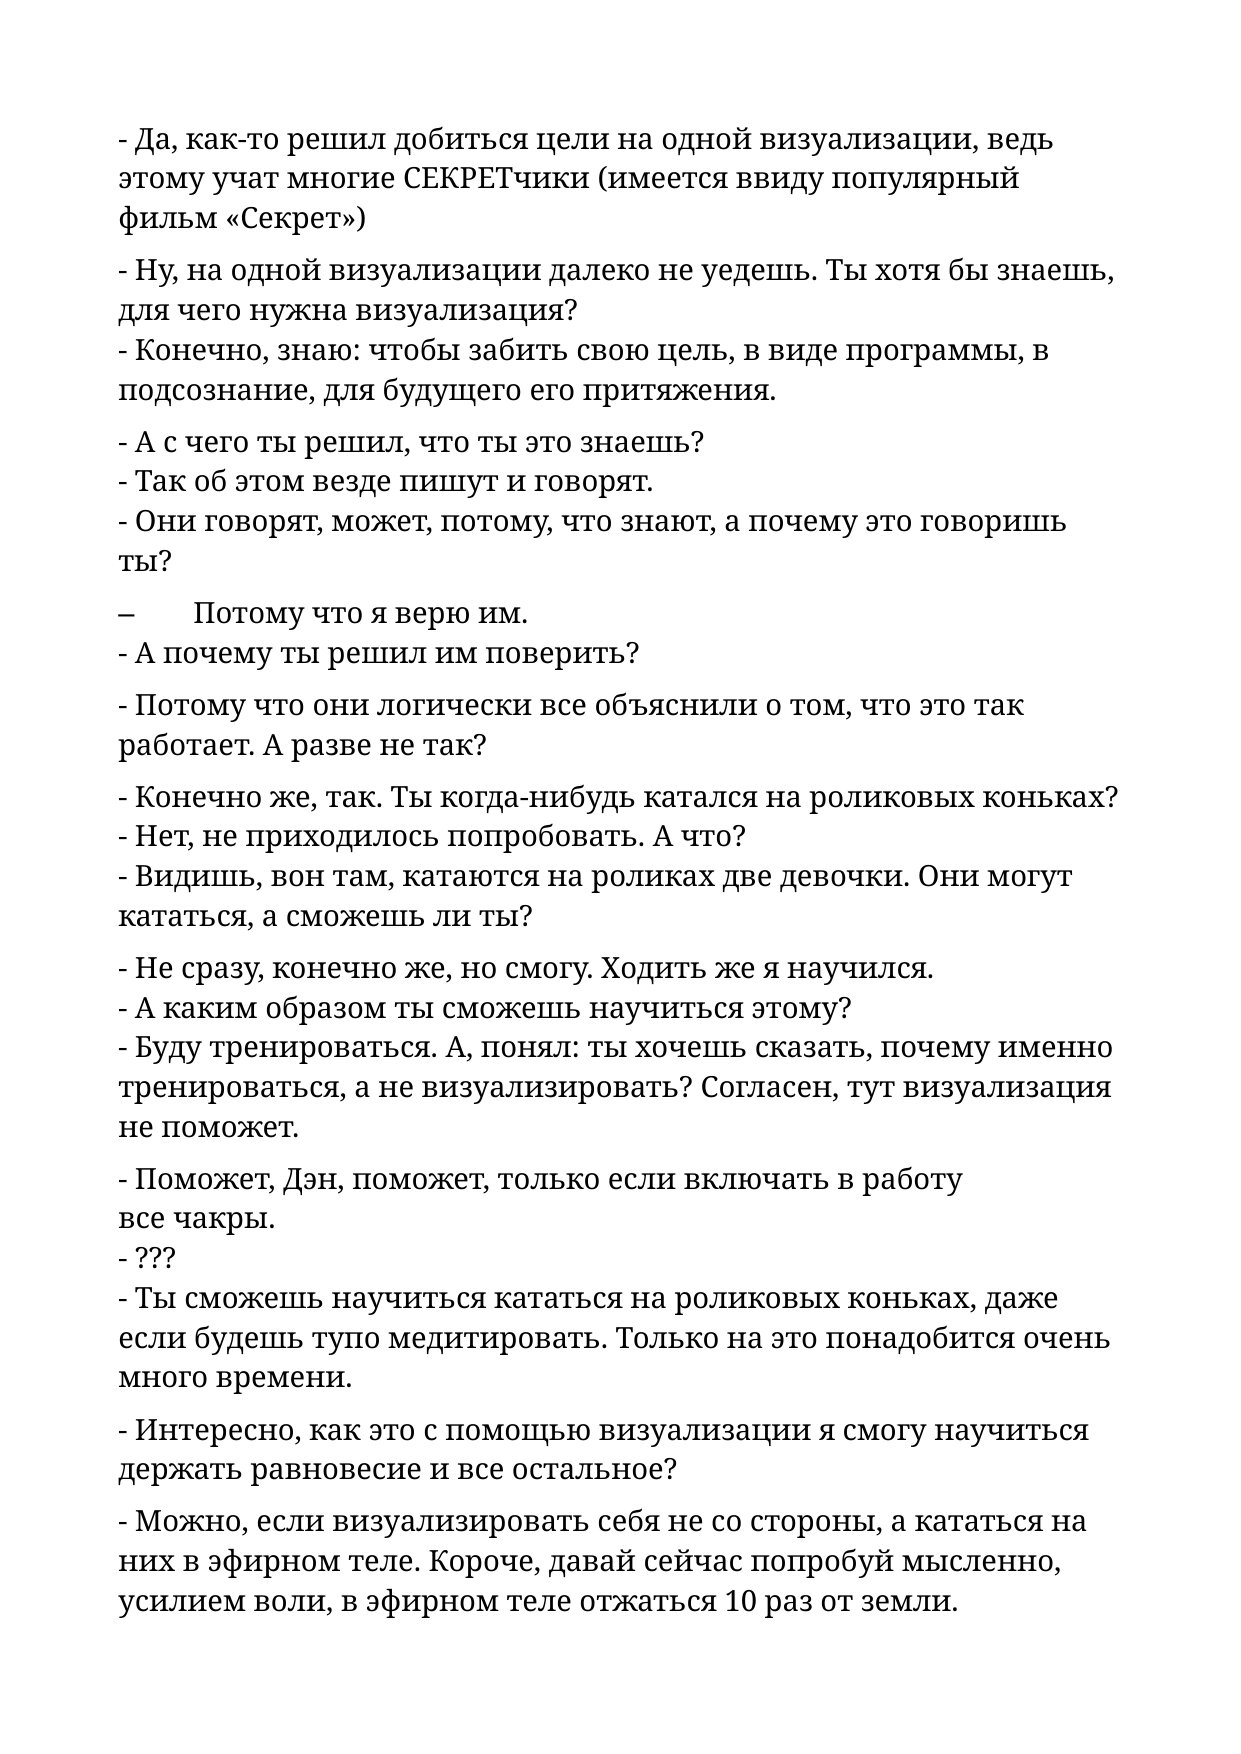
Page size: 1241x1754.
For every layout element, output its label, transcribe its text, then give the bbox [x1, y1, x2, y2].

list - Да, как-то решил добиться цели на одной визуализации, ведь этому учат многие СЕКРЕТчики (имеется ввиду популярный фильм «Секрет») [118, 118, 1122, 237]
text - А с чего ты решил, что ты это знаешь? - Так об этом везде пишут и говорят. - Они говорят, может, потому, что знают, а почему это говоришь ты? [118, 421, 1122, 580]
text - Интересно, как это с помощью визуализации я смогу научиться держать равновесие и все остальное? [118, 1409, 1122, 1488]
text - Конечно же, так. Ты когда-нибудь катался на роликовых коньках? - Нет, не приходилось попробовать. А что? - Видишь, вон там, катаются на роликах две девочки. Они могут кататься, а сможешь ли ты? [118, 776, 1122, 935]
text - Можно, если визуализировать себя не со стороны, а кататься на них в эфирном теле. Короче, давай сейчас попробуй мысленно, усилием воли, в эфирном теле отжаться 10 раз от земли. [118, 1501, 1122, 1620]
text - Поможет, Дэн, поможет, только если включать в работу все чакры. - ??? - Ты сможешь научиться кататься на роликовых коньках, даже если будешь тупо медитировать. Только на это понадобится очень много времени. [118, 1158, 1122, 1396]
list - Ну, на одной визуализации далеко не уедешь. Ты хотя бы знаешь, для чего нужна визуализация? - Конечно, знаю: чтобы забить свою цель, в виде программы, в подсознание, для будущего его притяжения. [118, 250, 1122, 408]
list Потому что я верю им. - А почему ты решил им поверить? [118, 592, 1122, 672]
text - Не сразу, конечно же, но смогу. Ходить же я научился. - А каким образом ты сможешь научиться этому? - Буду тренироваться. А, понял: ты хочешь сказать, почему именно тренироваться, а не визуализировать? Согласен, тут визуализация не поможет. [118, 947, 1122, 1146]
list - Потому что они логически все объяснили о том, что это так работает. А разве не так? [118, 684, 1122, 763]
